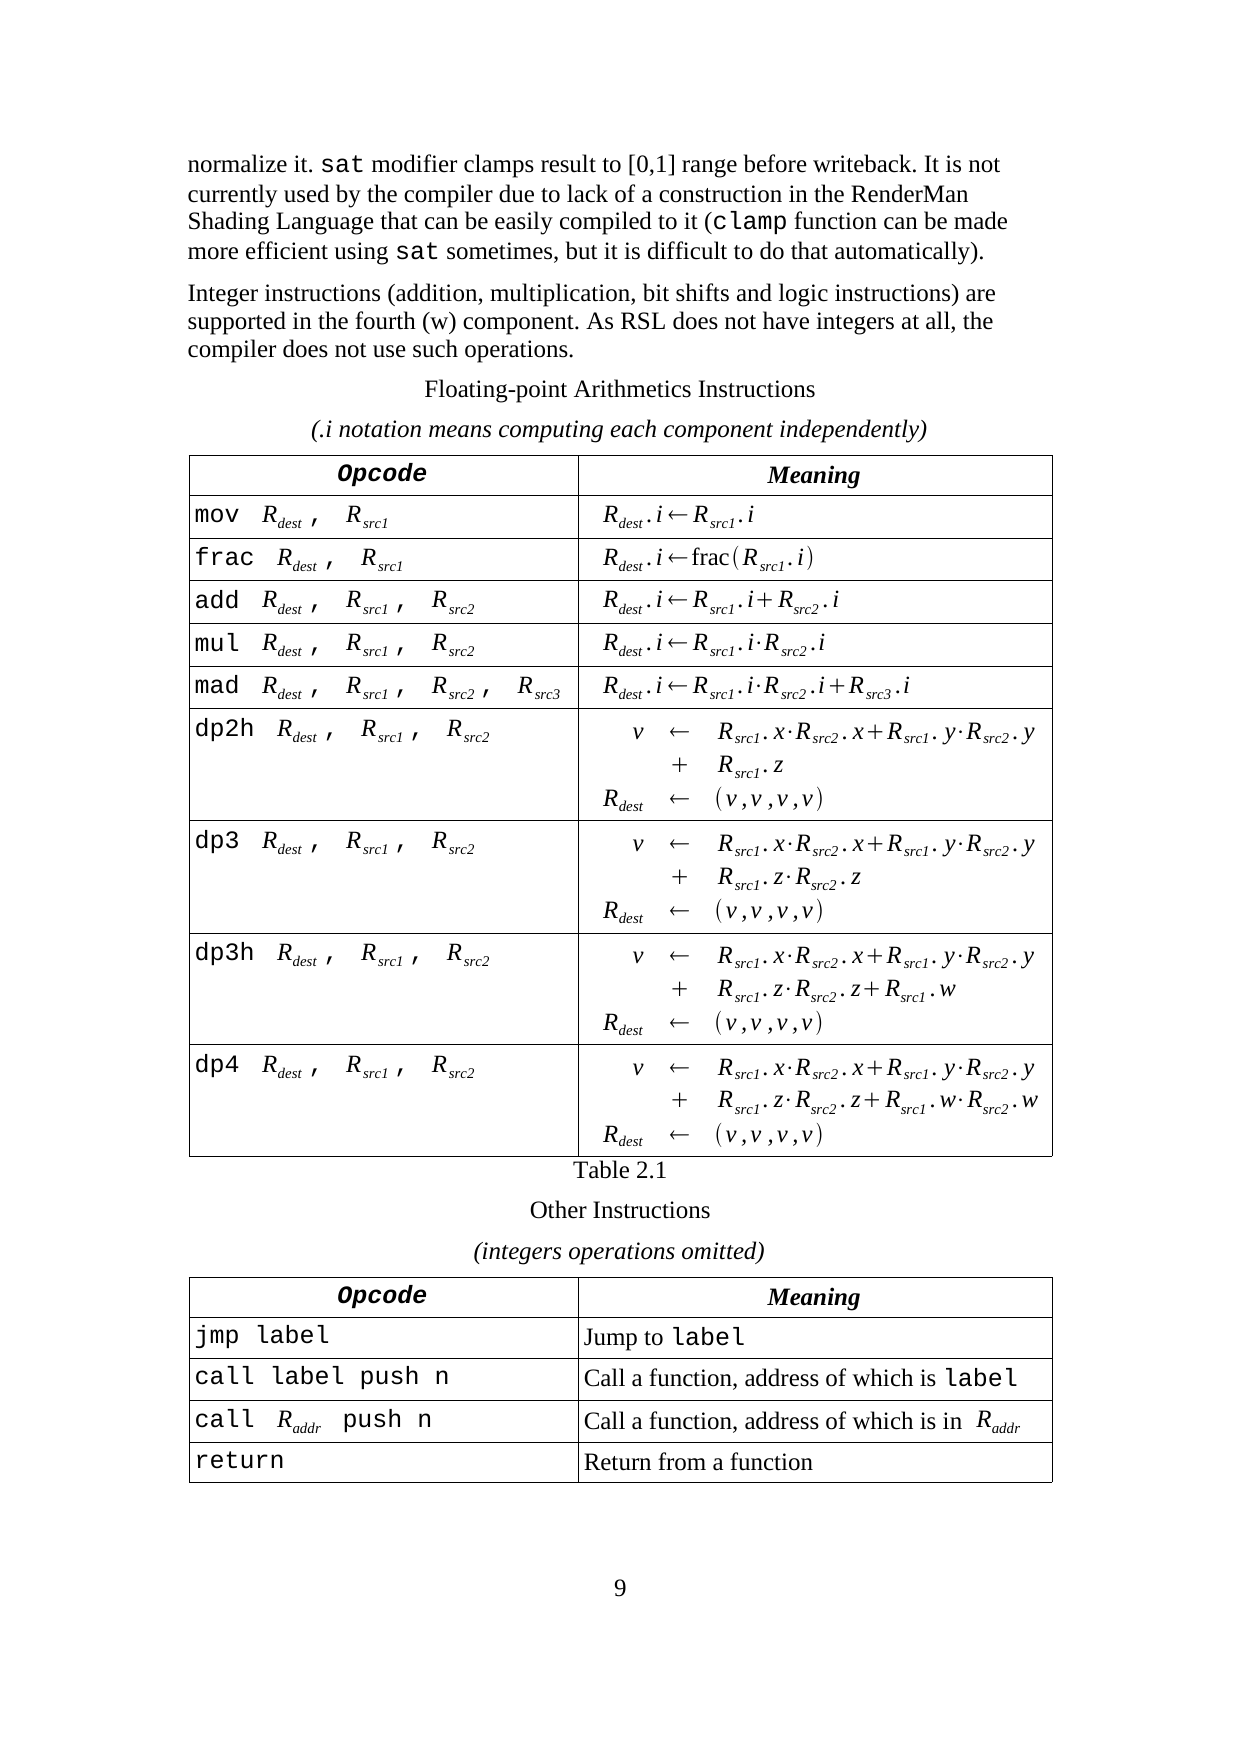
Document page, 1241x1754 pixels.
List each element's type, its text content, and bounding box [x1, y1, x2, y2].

table_cell [579, 496, 1052, 538]
table_header Opcode [190, 456, 578, 495]
text normalize it. sat modifier clamps result to [0,1] range before writeback. It is not currently used by the compiler due to lack of a construction in the RenderMan Shading Language that can be easily compiled to it (clamp function can be made more efficient using sat sometimes, but it is difficult to do that automatically). [187, 150, 1053, 267]
table_cell add , , [190, 581, 578, 623]
table_cell dp3 , , [190, 821, 578, 933]
table_cell [579, 667, 1052, 708]
table_cell Return from a function [579, 1443, 1052, 1482]
table_cell mul , , [190, 624, 578, 666]
text Floating-point Arithmetics Instructions [187, 375, 1053, 403]
text Integer instructions (addition, multiplication, bit shifts and logic instructions) are supported in the fourth (w) component. As RSL does not have integers at all, the compiler does not use such operations. [187, 279, 1053, 363]
table_header Opcode [190, 1278, 578, 1317]
table_header Meaning [579, 456, 1052, 495]
table_cell [579, 709, 1052, 820]
table_cell dp3h , , [190, 934, 578, 1044]
table_header Meaning [579, 1278, 1052, 1317]
table_cell frac , [190, 539, 578, 580]
table_cell [579, 934, 1052, 1044]
table_cell call push n [190, 1401, 578, 1442]
table_cell [579, 581, 1052, 623]
table_cell [579, 1045, 1052, 1156]
table_cell jmp label [190, 1318, 578, 1358]
table_cell mov , [190, 496, 578, 538]
table_cell Call a function, address of which is in [579, 1401, 1052, 1442]
table_cell [579, 821, 1052, 933]
table_cell mad , , , [190, 667, 578, 708]
table_cell [579, 539, 1052, 580]
text Other Instructions [187, 1197, 1053, 1224]
table_cell Jump to label [579, 1318, 1052, 1358]
text Table 2.1 [187, 1156, 1053, 1184]
table_cell return [190, 1443, 578, 1482]
table_cell dp2h , , [190, 709, 578, 820]
table_cell Call a function, address of which is label [579, 1359, 1052, 1400]
table_cell call label push n [190, 1359, 578, 1400]
table_cell dp4 , , [190, 1045, 578, 1156]
text (.i notation means computing each component independently) [187, 415, 1053, 443]
table_cell [579, 624, 1052, 666]
text (integers operations omitted) [187, 1237, 1053, 1264]
